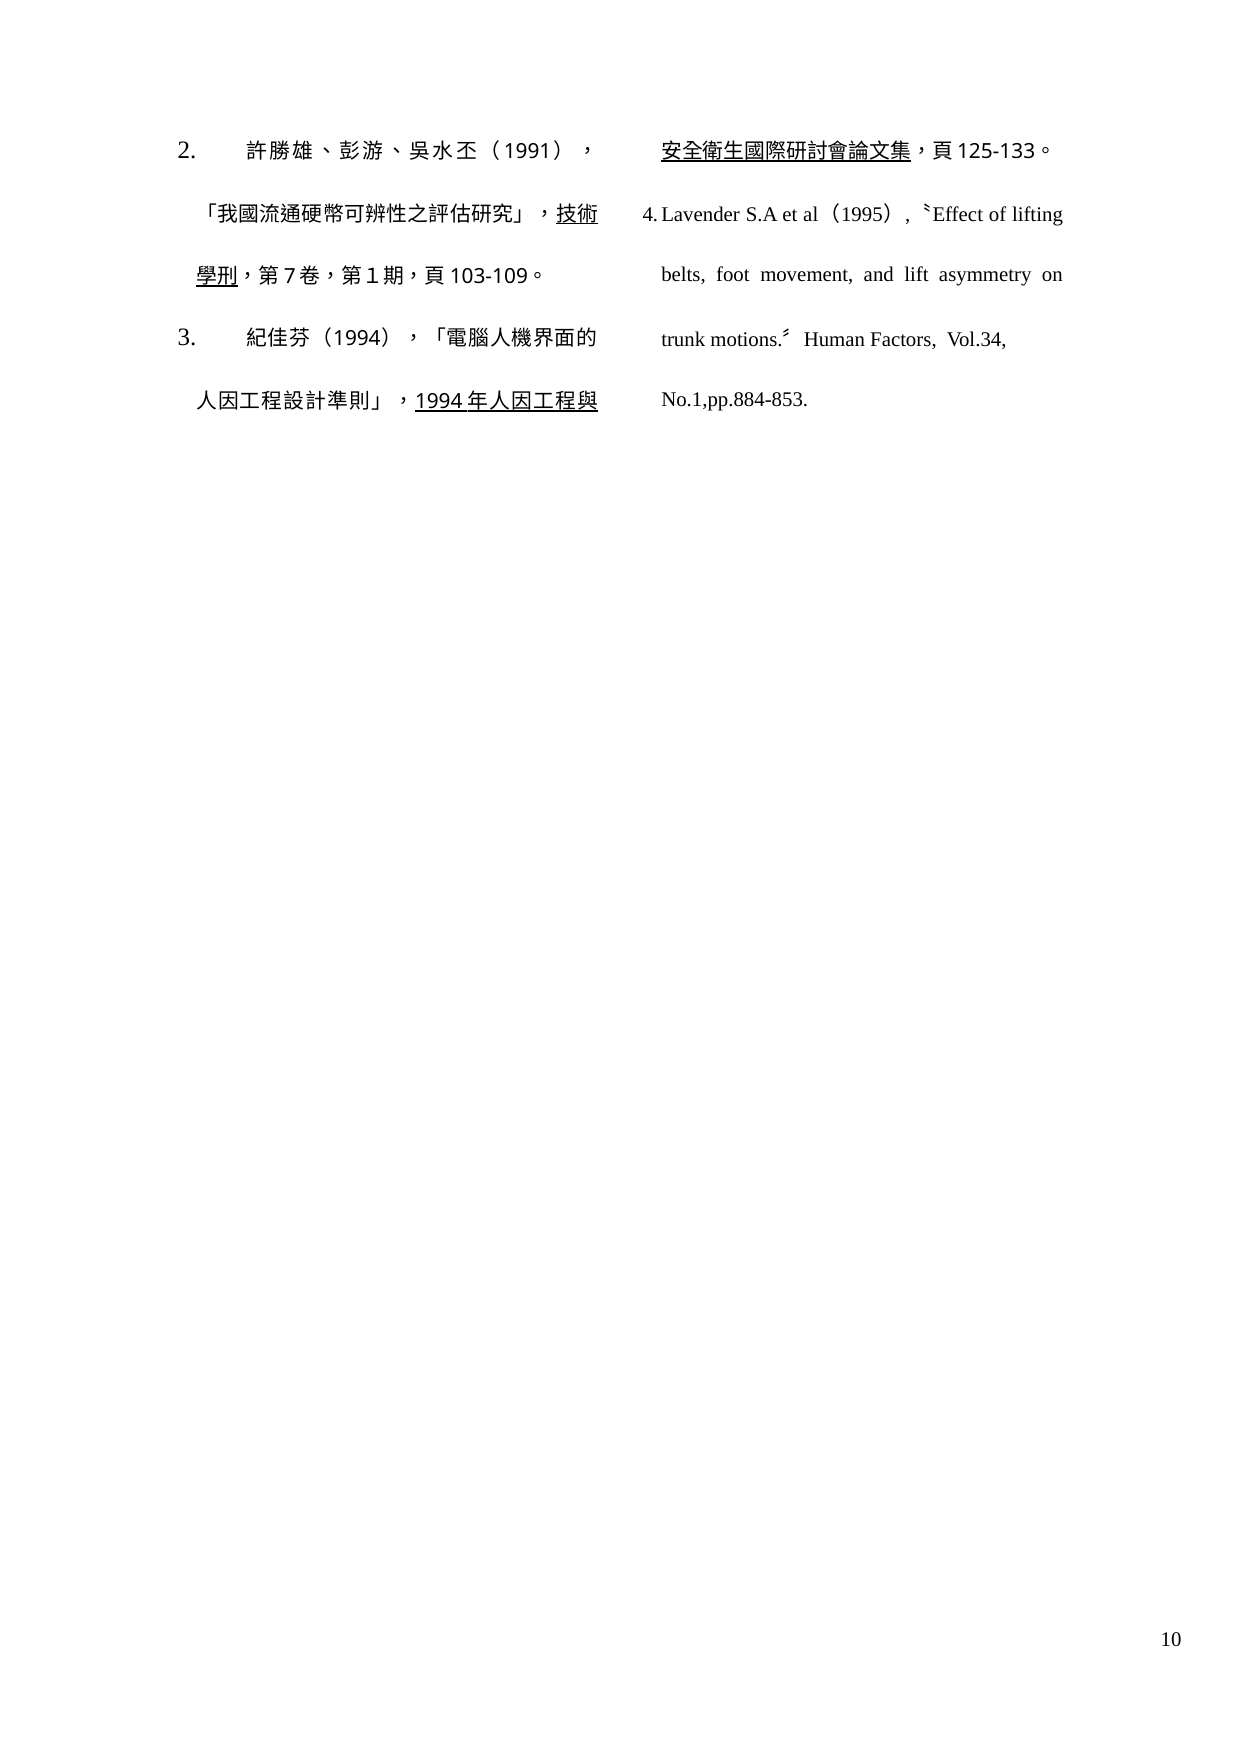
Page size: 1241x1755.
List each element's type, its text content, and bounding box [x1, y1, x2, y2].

list 許勝雄、彭游、吳水丕（1991），「我國流通硬幣可辨性之評估研究」，技術學刑，第7卷，第１期，頁103-109。 [177, 108, 598, 295]
list 安全衛生國際研討會論文集，頁125-133。 [642, 108, 1063, 170]
list Lavender S.A et al（1995）,〝Effect of lifting belts, foot movement, and lift asymmetry on trunk motions.〞Human Factors, Vol.34, [642, 170, 1063, 358]
text No.1,pp.884-853. [661, 358, 1063, 420]
list 紀佳芬（1994），「電腦人機界面的人因工程設計準則」，1994年人因工程與 [177, 295, 598, 420]
